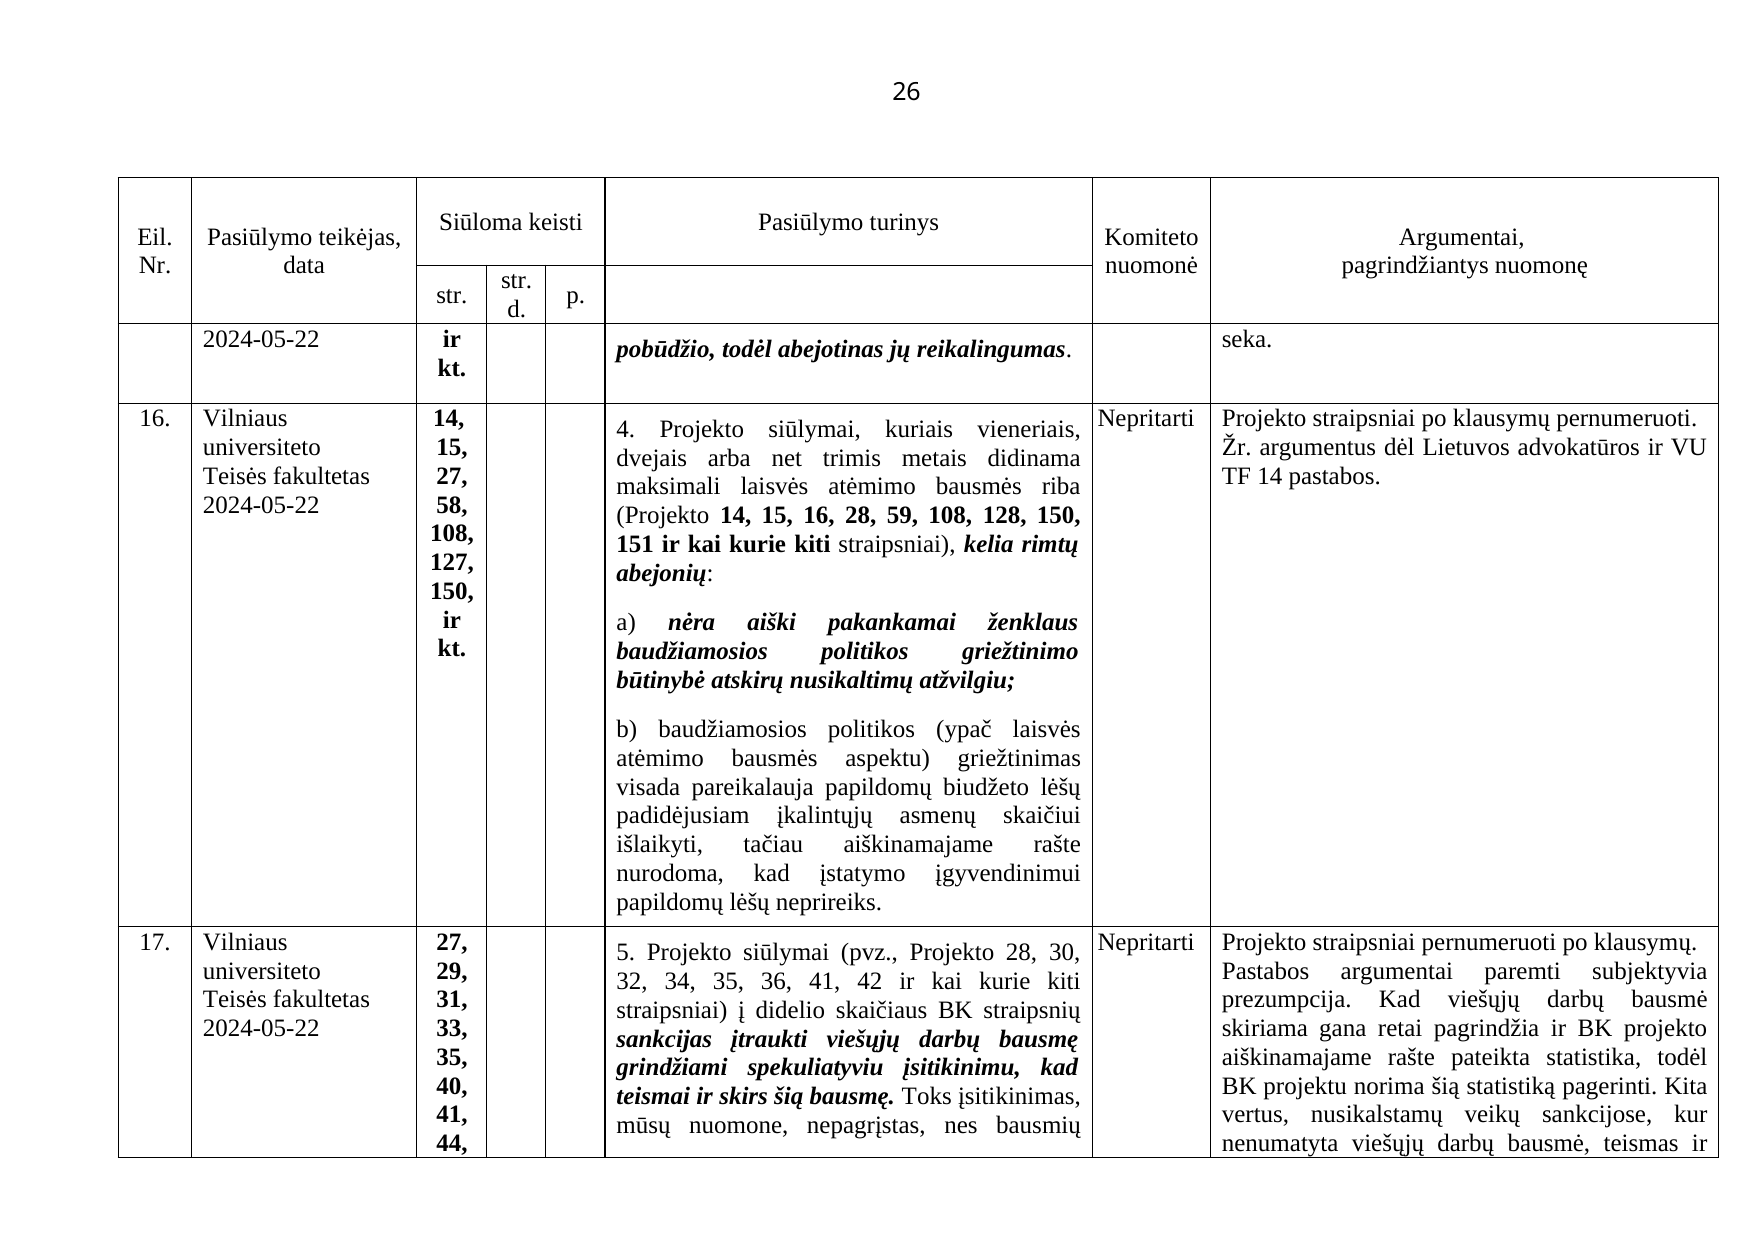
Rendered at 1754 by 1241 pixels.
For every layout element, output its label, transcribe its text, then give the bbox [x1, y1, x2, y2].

table_cell Projekto straipsniai pernumeruoti po klausymų. Pastabos argumentai paremti subjektyvia prezumpcija. Kad viešųjų darbų bausmė skiriama gana retai pagrindžia ir BK projekto aiškinamajame rašte pateikta statistika, todėl BK projektu norima šią statistiką pagerinti. Kita vertus, nusikalstamų veikų sankcijose, kur nenumatyta viešųjų darbų bausmė, teismas ir [1211, 927, 1718, 1157]
table_cell Vilniaus universiteto Teisės fakultetas 2024-05-22 [192, 927, 416, 1157]
table_cell [487, 927, 545, 1157]
table_cell 14, 15, 27, 58, 108, 127, 150, ir kt. [417, 404, 486, 926]
table_cell 27, 29, 31, 33, 35, 40, 41, 44, [417, 927, 486, 1157]
table_cell [546, 324, 604, 402]
table_cell 17. [119, 927, 191, 1157]
table_cell [546, 927, 604, 1157]
table_cell pobūdžio, todėl abejotinas jų reikalingumas. [606, 324, 1092, 402]
table_cell 2024-05-22 [192, 324, 416, 402]
table_cell [1093, 324, 1210, 402]
table_cell 4. Projekto siūlymai, kuriais vieneriais, dvejais arba net trimis metais didinama maksimali laisvės atėmimo bausmės riba (Projekto 14, 15, 16, 28, 59, 108, 128, 150, 151 ir kai kurie kiti straipsniai), kelia rimtų abejonių: a) nėra aiški pakankamai ženklaus baudžiamosios politikos griežtinimo būtinybė atskirų nusikaltimų atžvilgiu; b) baudžiamosios politikos (ypač laisvės atėmimo bausmės aspektu) griežtinimas visada pareikalauja papildomų biudžeto lėšų padidėjusiam įkalintųjų asmenų skaičiui išlaikyti, tačiau aiškinamajame rašte nurodoma, kad įstatymo įgyvendinimui papildomų lėšų neprireiks. [606, 404, 1092, 926]
table_header Siūloma keisti [417, 178, 604, 264]
table_header Eil. Nr. [119, 178, 191, 323]
table_cell 5. Projekto siūlymai (pvz., Projekto 28, 30, 32, 34, 35, 36, 41, 42 ir kai kurie kiti straipsniai) į didelio skaičiaus BK straipsnių sankcijas įtraukti viešųjų darbų bausmę grindžiami spekuliatyviu įsitikinimu, kad teismai ir skirs šią bausmę. Toks įsitikinimas, mūsų nuomone, nepagrįstas, nes bausmių [606, 927, 1092, 1157]
table_cell [119, 324, 191, 402]
table_header Pasiūlymo turinys [606, 178, 1092, 264]
table_cell Projekto straipsniai po klausymų pernumeruoti. Žr. argumentus dėl Lietuvos advokatūros ir VU TF 14 pastabos. [1211, 404, 1718, 926]
table_cell [606, 266, 1092, 323]
table_cell Nepritarti [1093, 404, 1210, 926]
table_cell str. [417, 266, 486, 323]
table_cell seka. [1211, 324, 1718, 402]
table_cell p. [546, 266, 604, 323]
table_header Pasiūlymo teikėjas, data [192, 178, 416, 323]
table_cell 16. [119, 404, 191, 926]
table_cell ir kt. [417, 324, 486, 402]
table_header Komiteto nuomonė [1093, 178, 1210, 323]
table_header Argumentai, pagrindžiantys nuomonę [1211, 178, 1718, 323]
table_cell [546, 404, 604, 926]
table_cell Nepritarti [1093, 927, 1210, 1157]
table_cell [487, 324, 545, 402]
table_cell str. d. [487, 266, 545, 323]
table_cell [487, 404, 545, 926]
table_cell Vilniaus universiteto Teisės fakultetas 2024-05-22 [192, 404, 416, 926]
